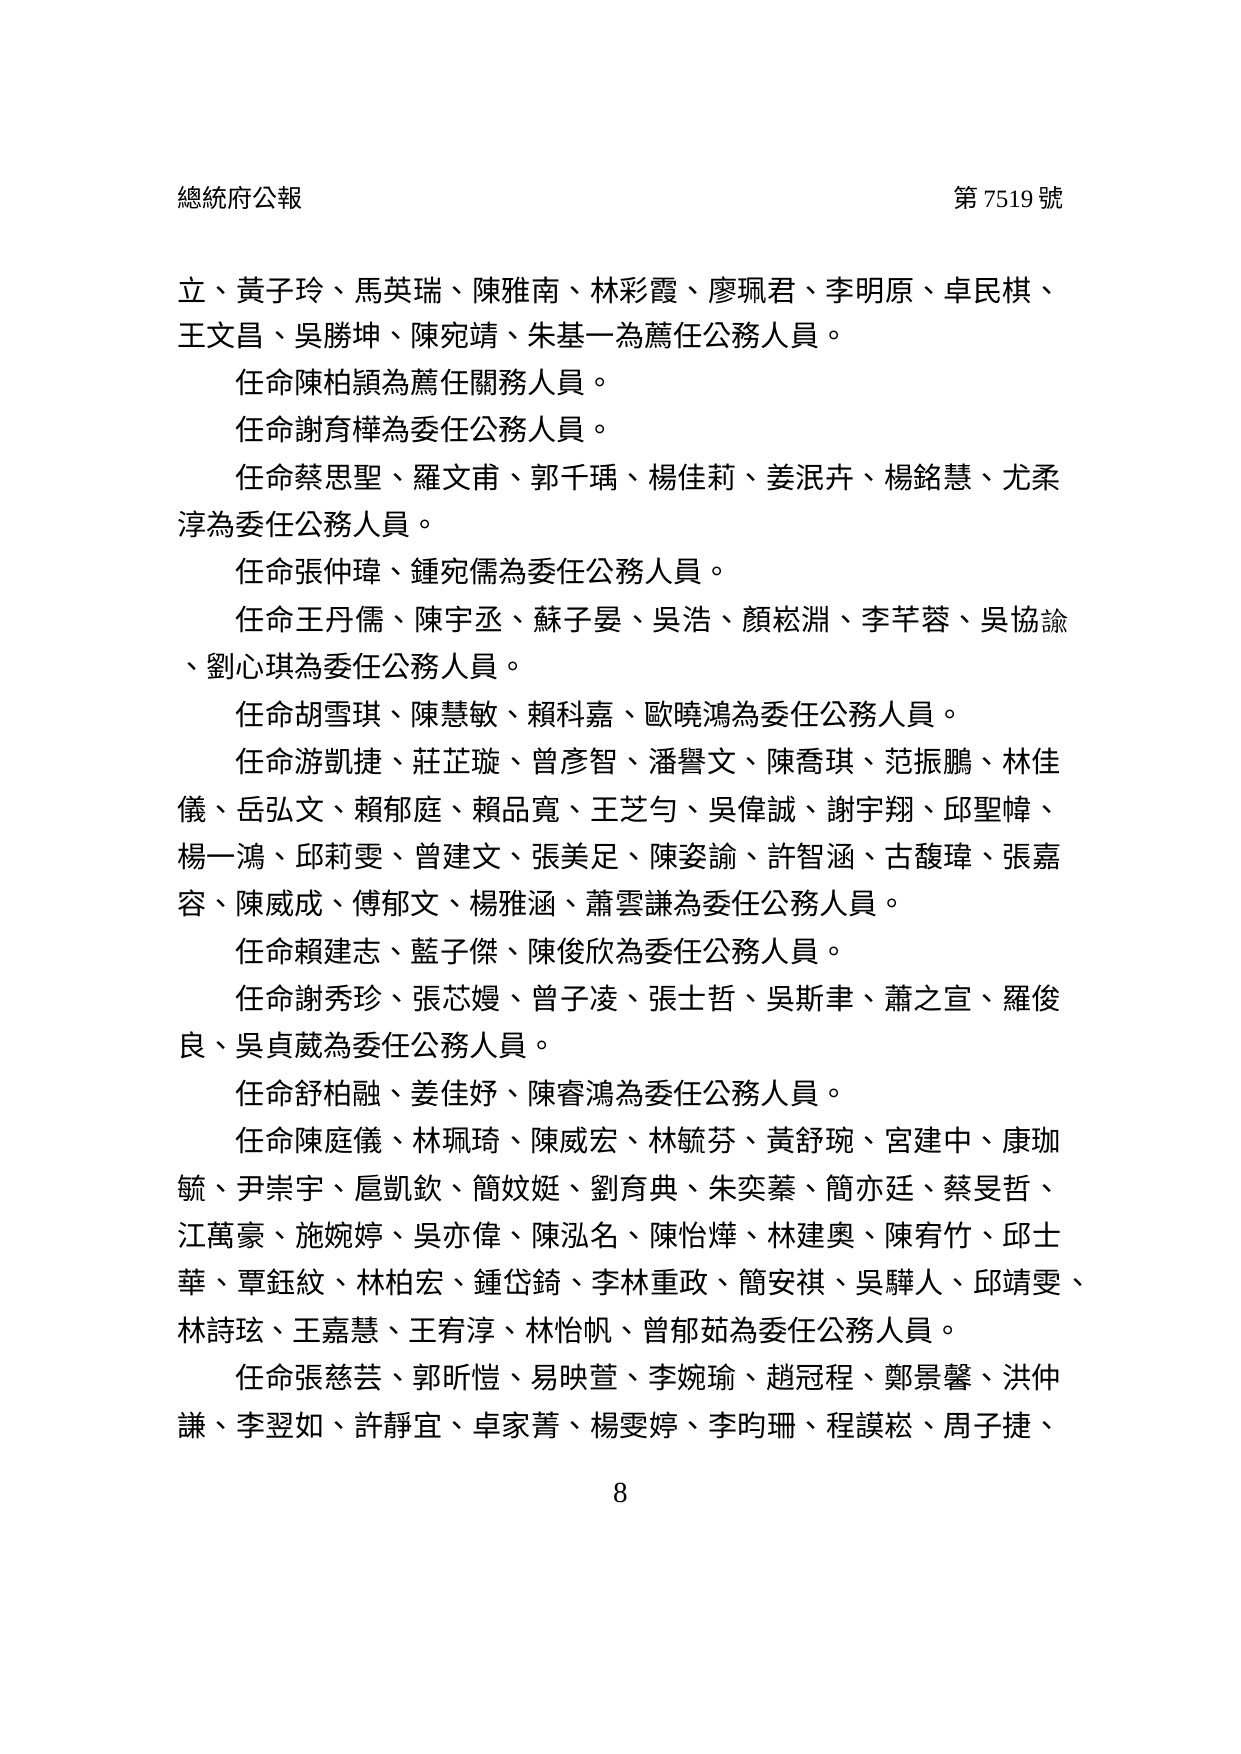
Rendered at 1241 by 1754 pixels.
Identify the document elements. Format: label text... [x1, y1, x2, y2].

text 任命張仲瑋、鍾宛儒為委任公務人員。 [177, 545, 1063, 592]
text 立、黃子玲、馬英瑞、陳雅南、林彩霞、廖珮君、李明原、卓民棋、王文昌、吳勝坤、陳宛靖、朱基一為薦任公務人員。 [177, 266, 1063, 355]
text 任命謝育樺為委任公務人員。 [177, 403, 1063, 450]
text 任命蔡思聖、羅文甫、郭千瑀、楊佳莉、姜泯卉、楊銘慧、尤柔淳為委任公務人員。 [177, 450, 1063, 545]
text 任命陳庭儀、林珮琦、陳威宏、林毓芬、黃舒琬、宮建中、康珈毓、尹崇宇、扈凱欽、簡妏娗、劉育典、朱奕蓁、簡亦廷、蔡旻哲、江萬豪、施婉婷、吳亦偉、陳泓名、陳怡燁、林建奧、陳宥竹、邱士華、覃鈺紋、林柏宏、鍾岱錡、李林重政、簡安祺、吳驊人、邱靖雯、林詩玹、王嘉慧、王宥淳、林怡帆、曾郁茹為委任公務人員。 [177, 1114, 1063, 1351]
text 任命謝秀珍、張芯嫚、曾子凌、張士哲、吳斯聿、蕭之宣、羅俊良、吳貞葳為委任公務人員。 [177, 972, 1063, 1066]
text 任命張慈芸、郭昕愷、易映萱、李婉瑜、趙冠程、鄭景馨、洪仲謙、李翌如、許靜宜、卓家菁、楊雯婷、李昀珊、程謨崧、周子捷、 [177, 1351, 1063, 1446]
text 任命胡雪琪、陳慧敏、賴科嘉、歐曉鴻為委任公務人員。 [177, 687, 1063, 734]
text 任命王丹儒、陳宇丞、蘇子晏、吳浩、顏崧淵、李芊蓉、吳協 、劉心琪為委任公務人員。 [177, 592, 1063, 687]
text 任命舒柏融、姜佳妤、陳睿鴻為委任公務人員。 [177, 1066, 1063, 1114]
picture [1040, 607, 1068, 635]
text 任命賴建志、藍子傑、陳俊欣為委任公務人員。 [177, 924, 1063, 972]
text 任命陳柏頴為薦任關務人員。 [177, 355, 1063, 403]
text 任命游凱捷、莊芷璇、曾彥智、潘譽文、陳喬琪、范振鵬、林佳儀、岳弘文、賴郁庭、賴品寬、王芝勻、吳偉誠、謝宇翔、邱聖幃、楊一鴻、邱莉雯、曾建文、張美足、陳姿諭、許智涵、古馥瑋、張嘉容、陳威成、傅郁文、楊雅涵、蕭雲謙為委任公務人員。 [177, 734, 1063, 924]
